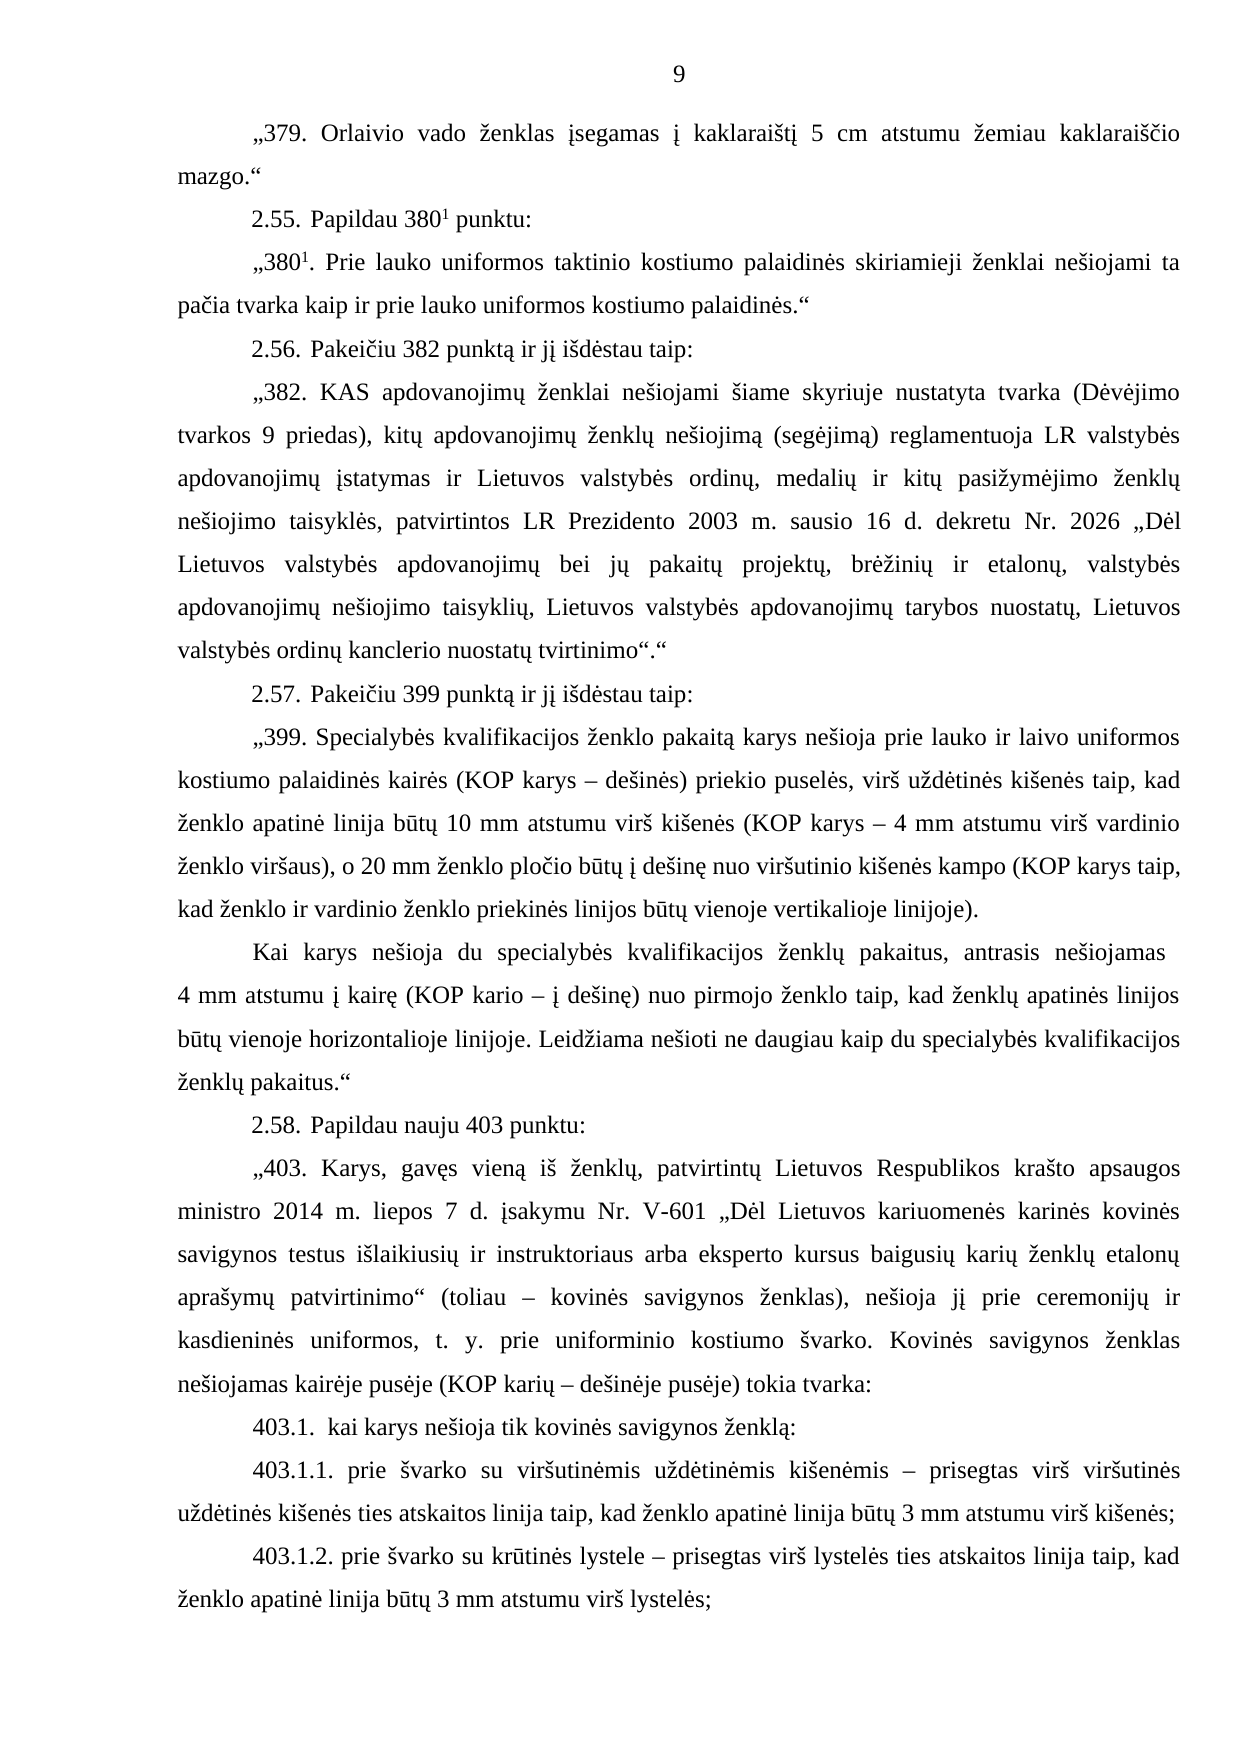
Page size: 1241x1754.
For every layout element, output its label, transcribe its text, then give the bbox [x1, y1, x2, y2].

text 2.56. Pakeičiu 382 punktą ir jį išdėstau taip: [251, 334, 1181, 362]
text „382. KAS apdovanojimų ženklai nešiojami šiame skyriuje nustatyta tvarka (Dėvėjimo tvarkos 9 priedas), kitų apdovanojimų ženklų nešiojimą (segėjimą) reglamentuoja LR valstybės apdovanojimų įstatymas ir Lietuvos valstybės ordinų, medalių ir kitų pasižymėjimo ženklų nešiojimo taisyklės, patvirtintos LR Prezidento 2003 m. sausio 16 d. dekretu Nr. 2026 „Dėl Lietuvos valstybės apdovanojimų bei jų pakaitų projektų, brėžinių ir etalonų, valstybės apdovanojimų nešiojimo taisyklių, Lietuvos valstybės apdovanojimų tarybos nuostatų, Lietuvos valstybės ordinų kanclerio nuostatų tvirtinimo“.“ [177, 377, 1181, 664]
text „399. Specialybės kvalifikacijos ženklo pakaitą karys nešioja prie lauko ir laivo uniformos kostiumo palaidinės kairės (KOP karys – dešinės) priekio puselės, virš uždėtinės kišenės taip, kad ženklo apatinė linija būtų 10 mm atstumu virš kišenės (KOP karys – 4 mm atstumu virš vardinio ženklo viršaus), o 20 mm ženklo pločio būtų į dešinę nuo viršutinio kišenės kampo (KOP karys taip, kad ženklo ir vardinio ženklo priekinės linijos būtų vienoje vertikalioje linijoje). [177, 722, 1181, 923]
text 403.1. kai karys nešioja tik kovinės savigynos ženklą: [177, 1412, 1181, 1441]
text „379. Orlaivio vado ženklas įsegamas į kaklaraištį 5 cm atstumu žemiau kaklaraiščio mazgo.“ [177, 118, 1181, 190]
text 2.57. Pakeičiu 399 punktą ir jį išdėstau taip: [251, 679, 1181, 707]
text „403. Karys, gavęs vieną iš ženklų, patvirtintų Lietuvos Respublikos krašto apsaugos ministro 2014 m. liepos 7 d. įsakymu Nr. V-601 „Dėl Lietuvos kariuomenės karinės kovinės savigynos testus išlaikiusių ir instruktoriaus arba eksperto kursus baigusių karių ženklų etalonų aprašymų patvirtinimo“ (toliau – kovinės savigynos ženklas), nešioja jį prie ceremonijų ir kasdieninės uniformos, t. y. prie uniforminio kostiumo švarko. Kovinės savigynos ženklas nešiojamas kairėje pusėje (KOP karių – dešinėje pusėje) tokia tvarka: [177, 1153, 1181, 1397]
text 403.1.1. prie švarko su viršutinėmis uždėtinėmis kišenėmis – prisegtas virš viršutinės uždėtinės kišenės ties atskaitos linija taip, kad ženklo apatinė linija būtų 3 mm atstumu virš kišenės; [177, 1455, 1181, 1527]
text 2.58. Papildau nauju 403 punktu: [251, 1110, 1181, 1139]
text 403.1.2. prie švarko su krūtinės lystele – prisegtas virš lystelės ties atskaitos linija taip, kad ženklo apatinė linija būtų 3 mm atstumu virš lystelės; [177, 1541, 1181, 1613]
text Kai karys nešioja du specialybės kvalifikacijos ženklų pakaitus, antrasis nešiojamas 4 mm atstumu į kairę (KOP kario – į dešinę) nuo pirmojo ženklo taip, kad ženklų apatinės linijos būtų vienoje horizontalioje linijoje. Leidžiama nešioti ne daugiau kaip du specialybės kvalifikacijos ženklų pakaitus.“ [177, 937, 1181, 1096]
text „3801. Prie lauko uniformos taktinio kostiumo palaidinės skiriamieji ženklai nešiojami ta pačia tvarka kaip ir prie lauko uniformos kostiumo palaidinės.“ [177, 247, 1181, 319]
text 2.55. Papildau 3801 punktu: [251, 204, 1181, 233]
